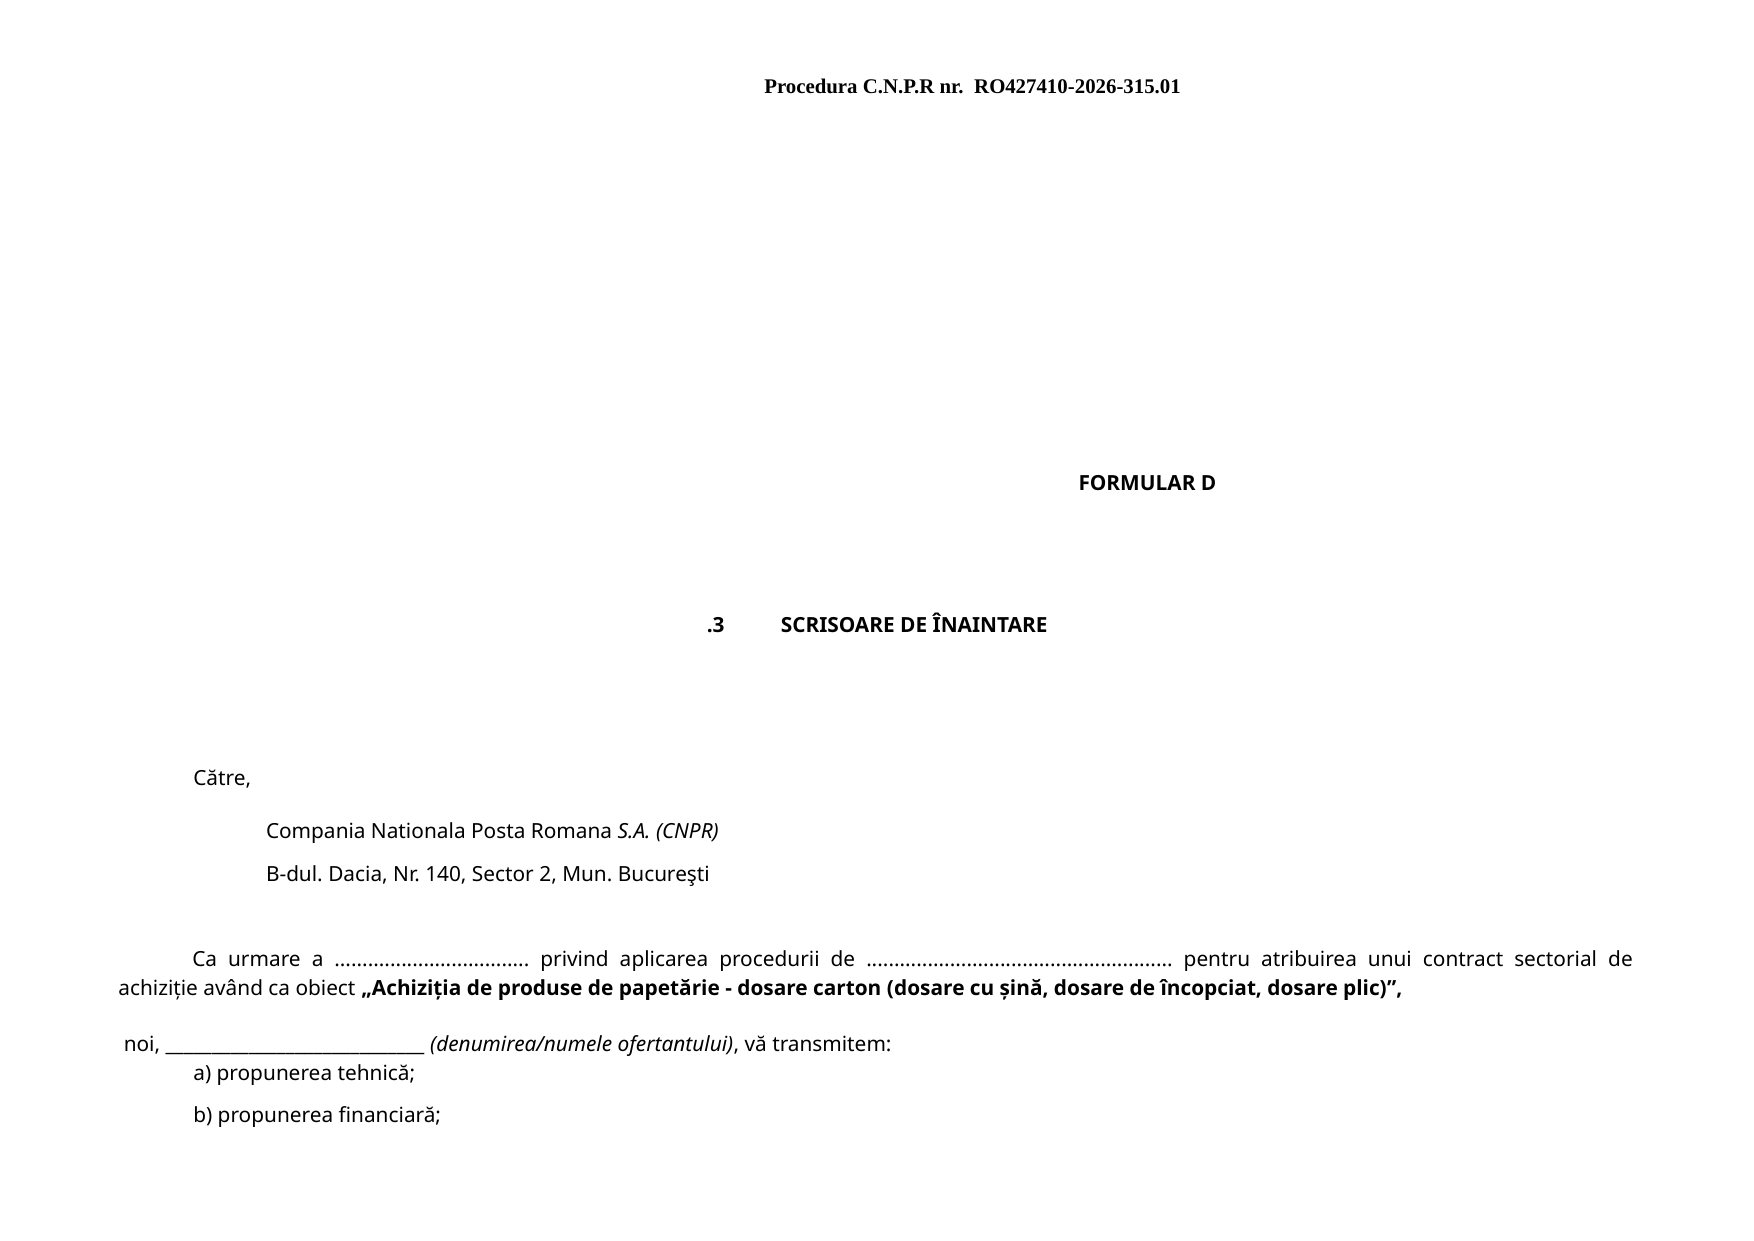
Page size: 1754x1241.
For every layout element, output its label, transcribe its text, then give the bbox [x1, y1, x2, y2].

text Ca urmare a ................................... privind aplicarea procedurii de ....................................................... pentru atribuirea unui contract sectorial de achiziţie având ca obiect „Achiziția de produse de papetărie - dosare carton (dosare cu șină, dosare de încopciat, dosare plic)”, [118, 944, 1636, 1001]
subtitle SCRISOARE DE ÎNAINTARE [118, 610, 1636, 638]
text a) propunerea tehnică; [118, 1058, 1636, 1086]
text Către, [118, 763, 1636, 791]
text noi, ____________________________ (denumirea/numele ofertantului), vă transmitem: [118, 1029, 1636, 1058]
text FORMULAR D [118, 468, 1636, 496]
text Compania Nationala Posta Romana S.A. (CNPR) [118, 816, 1636, 845]
text B-dul. Dacia, Nr. 140, Sector 2, Mun. Bucureşti [118, 859, 1636, 887]
text b) propunerea financiară; [118, 1101, 1636, 1129]
